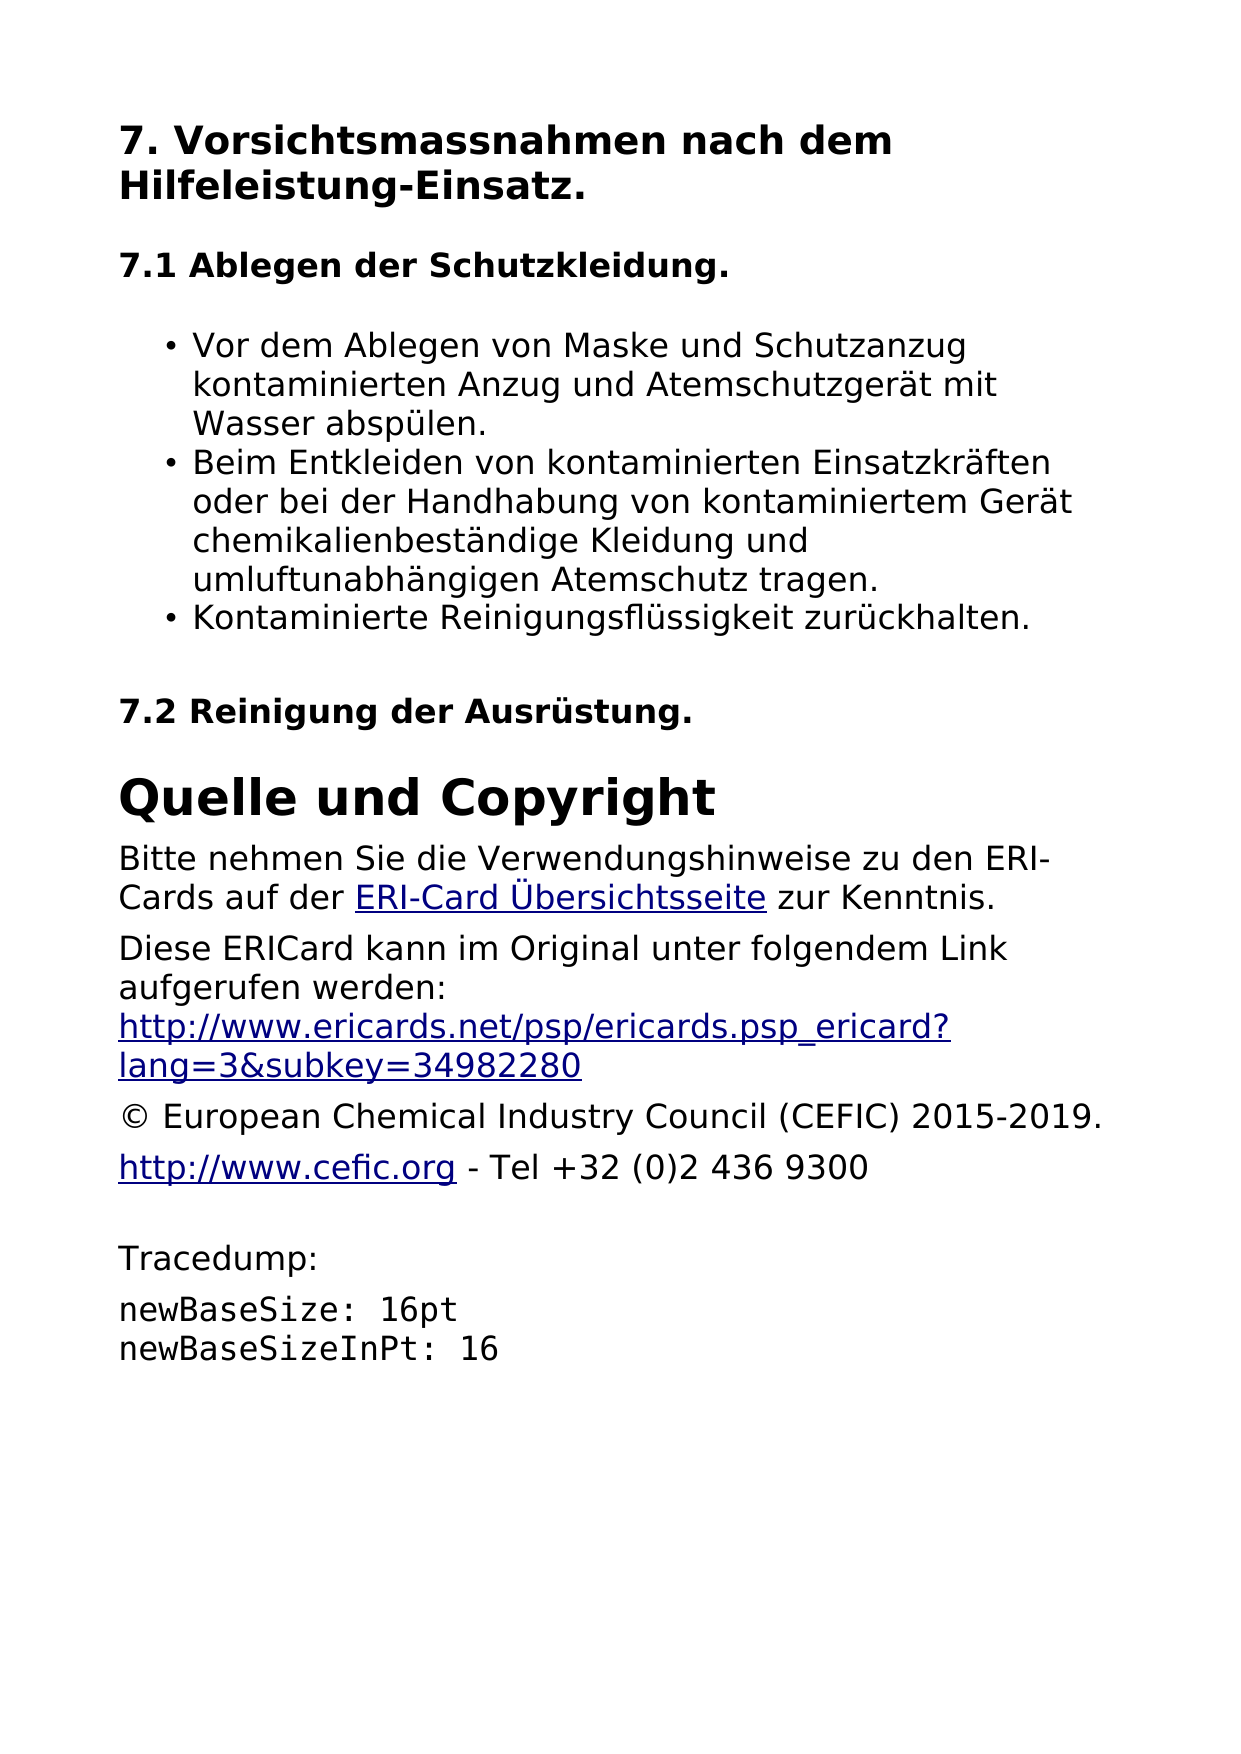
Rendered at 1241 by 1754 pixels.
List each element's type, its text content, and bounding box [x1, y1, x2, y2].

text Diese ERICard kann im Original unter folgendem Link aufgerufen werden: http://www.ericards.net/psp/ericards.psp_ericard?lang=3&subkey=34982280 [118, 929, 1122, 1085]
text http://www.cefic.org - Tel +32 (0)2 436 9300 [118, 1149, 1122, 1188]
text newBaseSize: 16pt newBaseSizeInPt: 16 [118, 1290, 1122, 1368]
text © European Chemical Industry Council (CEFIC) 2015-2019. [118, 1097, 1122, 1136]
subtitle 7.1 Ablegen der Schutzkleidung. [118, 246, 1122, 285]
list Kontaminierte Reinigungsflüssigkeit zurückhalten. [177, 599, 1122, 638]
subtitle 7.2 Reinigung der Ausrüstung. [118, 692, 1122, 731]
list Beim Entkleiden von kontaminierten Einsatzkräften oder bei der Handhabung von kontaminiertem Gerät chemikalienbeständige Kleidung und umluftunabhängigen Atemschutz tragen. [177, 443, 1122, 599]
subtitle 7. Vorsichtsmassnahmen nach dem Hilfeleistung-Einsatz. [118, 118, 1122, 208]
text Tracedump: [118, 1200, 1122, 1278]
subtitle Quelle und Copyright [118, 768, 1122, 827]
list Vor dem Ablegen von Maske und Schutzanzug kontaminierten Anzug und Atemschutzgerät mit Wasser abspülen. [177, 327, 1122, 443]
text Bitte nehmen Sie die Verwendungshinweise zu den ERI-Cards auf der ERI-Card Übersichtsseite zur Kenntnis. [118, 839, 1122, 917]
